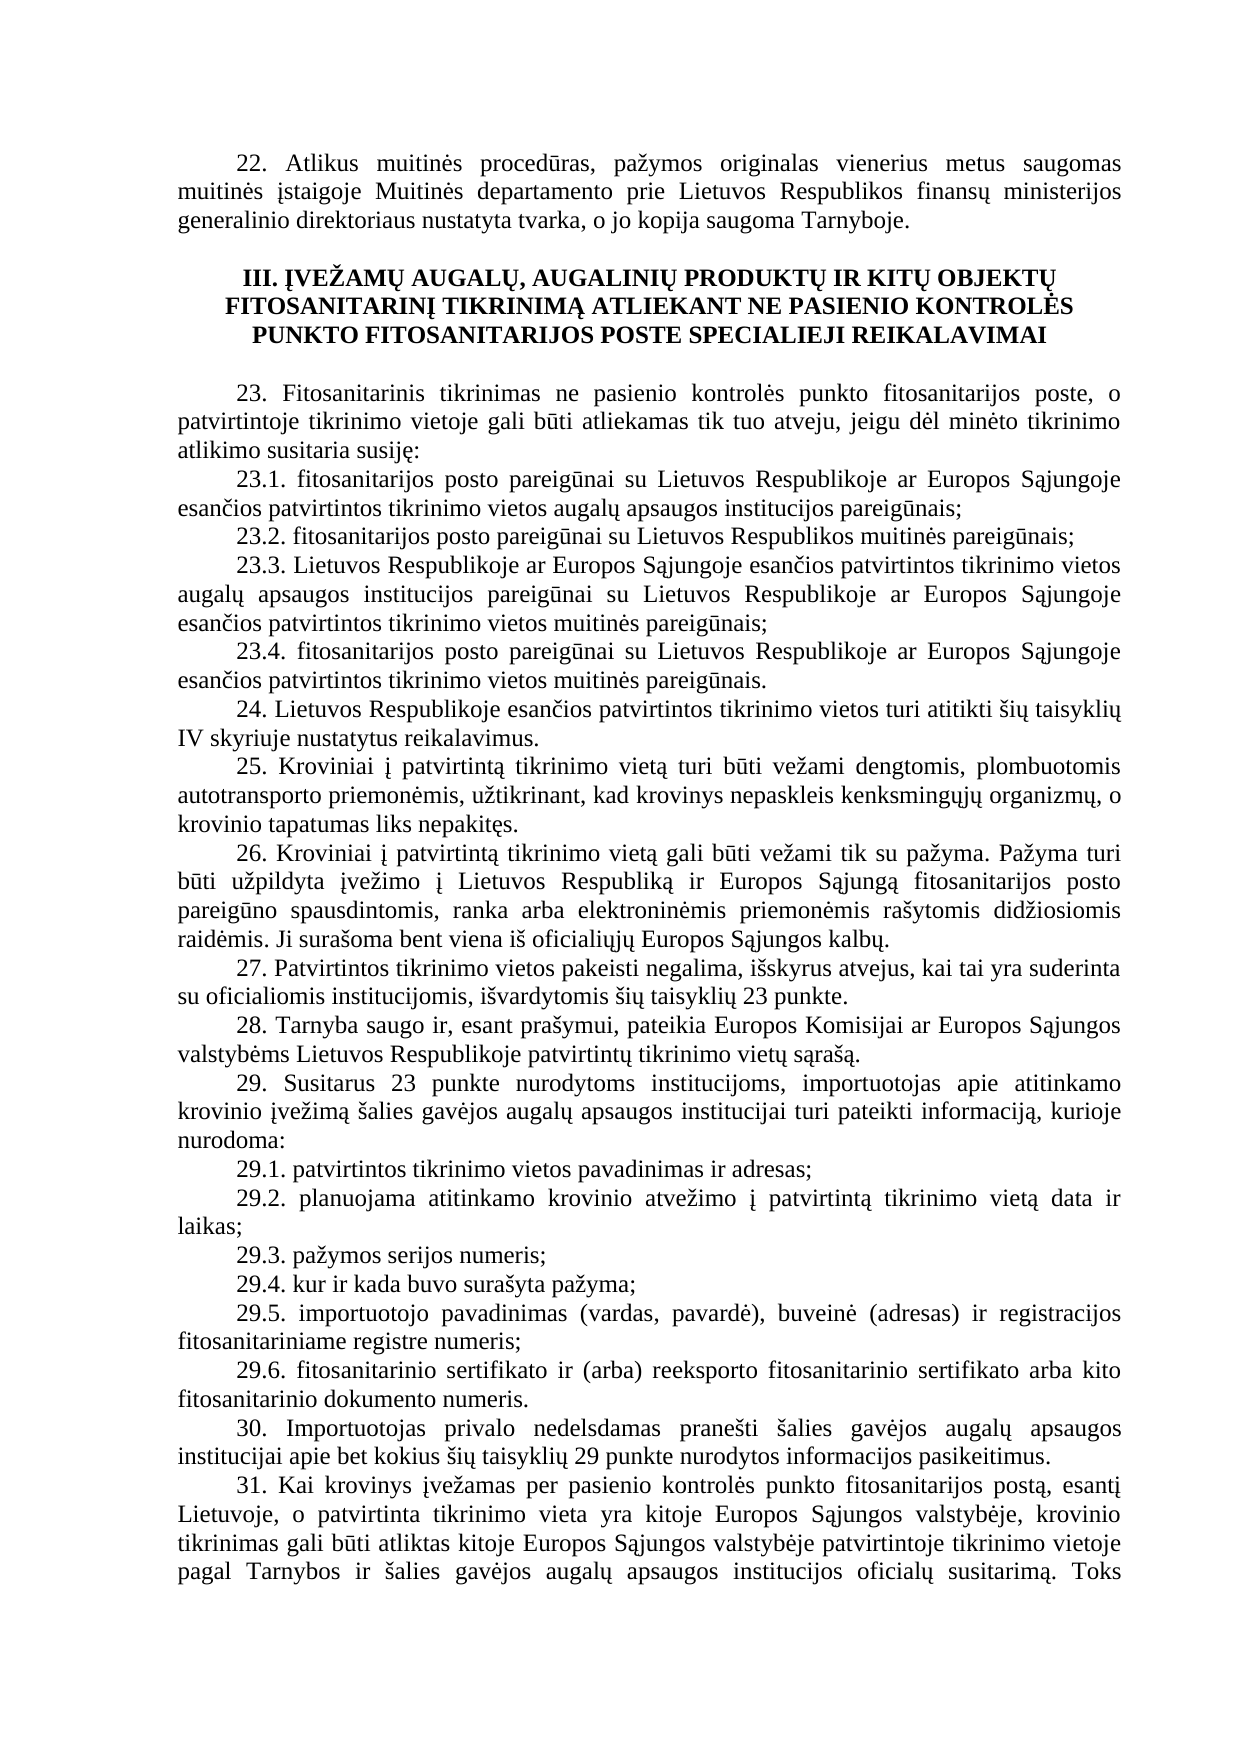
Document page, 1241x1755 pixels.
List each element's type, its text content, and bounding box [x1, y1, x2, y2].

text 23.1. fitosanitarijos posto pareigūnai su Lietuvos Respublikoje ar Europos Sąjungoje esančios patvirtintos tikrinimo vietos augalų apsaugos institucijos pareigūnais; [177, 464, 1122, 521]
text 23.4. fitosanitarijos posto pareigūnai su Lietuvos Respublikoje ar Europos Sąjungoje esančios patvirtintos tikrinimo vietos muitinės pareigūnais. [177, 636, 1122, 694]
text 29.6. fitosanitarinio sertifikato ir (arba) reeksporto fitosanitarinio sertifikato arba kito fitosanitarinio dokumento numeris. [177, 1355, 1122, 1413]
text 23.2. fitosanitarijos posto pareigūnai su Lietuvos Respublikos muitinės pareigūnais; [177, 521, 1122, 550]
text 29.5. importuotojo pavadinimas (vardas, pavardė), buveinė (adresas) ir registracijos fitosanitariniame registre numeris; [177, 1298, 1122, 1355]
text 23.3. Lietuvos Respublikoje ar Europos Sąjungoje esančios patvirtintos tikrinimo vietos augalų apsaugos institucijos pareigūnai su Lietuvos Respublikoje ar Europos Sąjungoje esančios patvirtintos tikrinimo vietos muitinės pareigūnais; [177, 550, 1122, 636]
text 26. Kroviniai į patvirtintą tikrinimo vietą gali būti vežami tik su pažyma. Pažyma turi būti užpildyta įvežimo į Lietuvos Respubliką ir Europos Sąjungą fitosanitarijos posto pareigūno spausdintomis, ranka arba elektroninėmis priemonėmis rašytomis didžiosiomis raidėmis. Ji surašoma bent viena iš oficialiųjų Europos Sąjungos kalbų. [177, 838, 1122, 953]
text 29.2. planuojama atitinkamo krovinio atvežimo į patvirtintą tikrinimo vietą data ir laikas; [177, 1183, 1122, 1240]
text 28. Tarnyba saugo ir, esant prašymui, pateikia Europos Komisijai ar Europos Sąjungos valstybėms Lietuvos Respublikoje patvirtintų tikrinimo vietų sąrašą. [177, 1010, 1122, 1068]
text 23. Fitosanitarinis tikrinimas ne pasienio kontrolės punkto fitosanitarijos poste, o patvirtintoje tikrinimo vietoje gali būti atliekamas tik tuo atveju, jeigu dėl minėto tikrinimo atlikimo susitaria susiję: [177, 378, 1122, 464]
text 29.4. kur ir kada buvo surašyta pažyma; [177, 1269, 1122, 1298]
text 22. Atlikus muitinės procedūras, pažymos originalas vienerius metus saugomas muitinės įstaigoje Muitinės departamento prie Lietuvos Respublikos finansų ministerijos generalinio direktoriaus nustatyta tvarka, o jo kopija saugoma Tarnyboje. [177, 148, 1122, 234]
text III. ĮVEŽAMŲ AUGALŲ, AUGALINIŲ PRODUKTŲ IR KITŲ OBJEKTŲ FITOSANITARINĮ TIKRINIMĄ ATLIEKANT NE PASIENIO KONTROLĖS punkto FITOSANITARIJOS POSTE SPECIALIEJI REIKALAVIMAI [177, 263, 1122, 349]
text 30. Importuotojas privalo nedelsdamas pranešti šalies gavėjos augalų apsaugos institucijai apie bet kokius šių taisyklių 29 punkte nurodytos informacijos pasikeitimus. [177, 1413, 1122, 1470]
text 25. Kroviniai į patvirtintą tikrinimo vietą turi būti vežami dengtomis, plombuotomis autotransporto priemonėmis, užtikrinant, kad krovinys nepaskleis kenksmingųjų organizmų, o krovinio tapatumas liks nepakitęs. [177, 751, 1122, 838]
text 27. Patvirtintos tikrinimo vietos pakeisti negalima, išskyrus atvejus, kai tai yra suderinta su oficialiomis institucijomis, išvardytomis šių taisyklių 23 punkte. [177, 953, 1122, 1010]
text 29.3. pažymos serijos numeris; [177, 1240, 1122, 1269]
text 24. Lietuvos Respublikoje esančios patvirtintos tikrinimo vietos turi atitikti šių taisyklių IV skyriuje nustatytus reikalavimus. [177, 694, 1122, 751]
text 29.1. patvirtintos tikrinimo vietos pavadinimas ir adresas; [177, 1154, 1122, 1183]
text 29. Susitarus 23 punkte nurodytoms institucijoms, importuotojas apie atitinkamo krovinio įvežimą šalies gavėjos augalų apsaugos institucijai turi pateikti informaciją, kurioje nurodoma: [177, 1068, 1122, 1154]
text 31. Kai krovinys įvežamas per pasienio kontrolės punkto fitosanitarijos postą, esantį Lietuvoje, o patvirtinta tikrinimo vieta yra kitoje Europos Sąjungos valstybėje, krovinio tikrinimas gali būti atliktas kitoje Europos Sąjungos valstybėje patvirtintoje tikrinimo vietoje pagal Tarnybos ir šalies gavėjos augalų apsaugos institucijos oficialų susitarimą. Toks [177, 1470, 1122, 1585]
